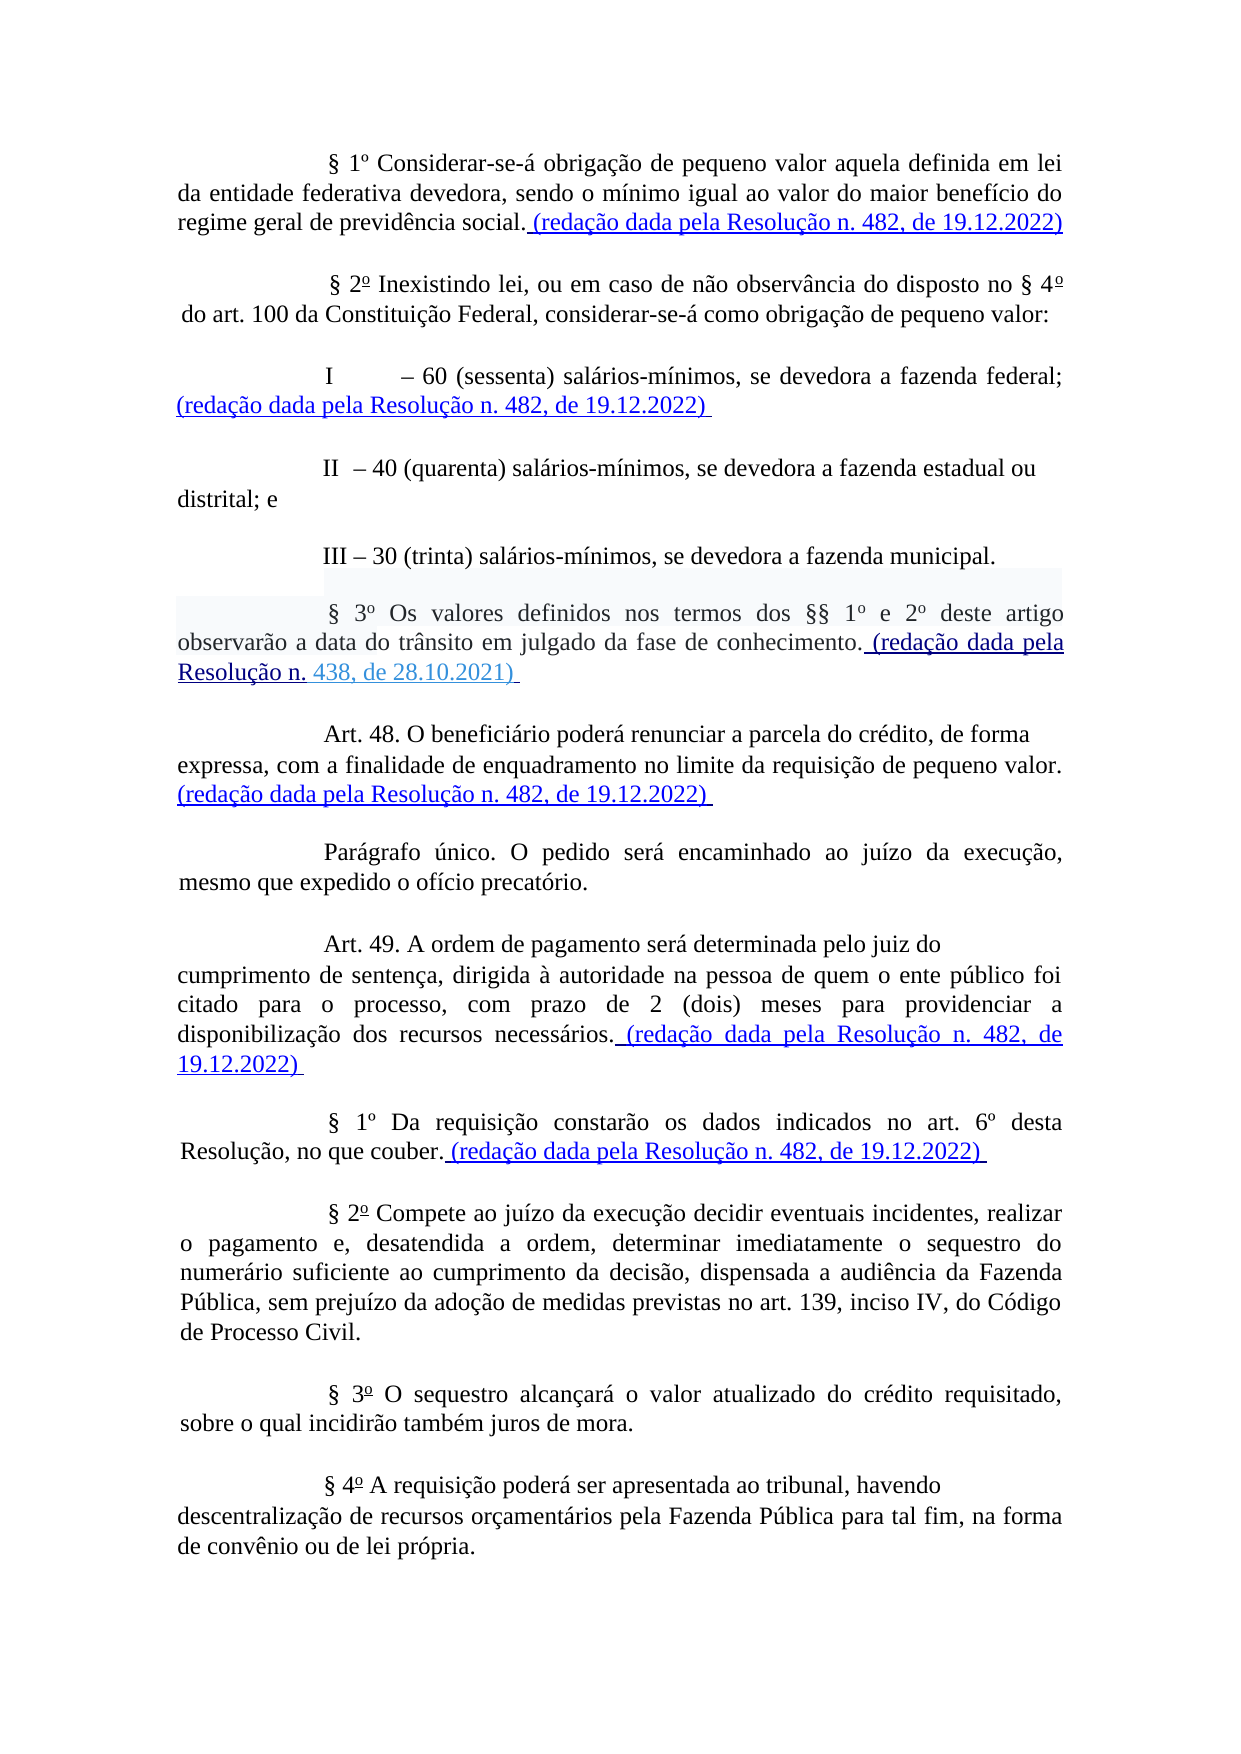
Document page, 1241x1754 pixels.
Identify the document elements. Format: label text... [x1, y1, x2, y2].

text § 3o O sequestro alcançará o valor atualizado do crédito requisitado, sobre o qual incidirão também juros de mora. [180, 1379, 1063, 1437]
text distrital; e [177, 484, 1063, 512]
text Parágrafo único. O pedido será encaminhado ao juízo da execução, mesmo que expedido o ofício precatório. [179, 837, 1063, 896]
text Art. 49. A ordem de pagamento será determinada pelo juiz do [323, 929, 1063, 958]
text § 2o Compete ao juízo da execução decidir eventuais incidentes, realizar o pagamento e, desatendida a ordem, determinar imediatamente o sequestro do numerário suficiente ao cumprimento da decisão, dispensada a audiência da Fazenda Pública, sem prejuízo da adoção de medidas previstas no art. 139, inciso IV, do Código de Processo Civil. [180, 1198, 1063, 1345]
text § 2o Inexistindo lei, ou em caso de não observância do disposto no § 4o do art. 100 da Constituição Federal, considerar-se-á como obrigação de pequeno valor: [181, 269, 1063, 328]
text § 1º Considerar-se-á obrigação de pequeno valor aquela definida em lei da entidade federativa devedora, sendo o mínimo igual ao valor do maior benefício do regime geral de previdência social. (redação dada pela Resolução n. 482, de 19.12.2022) [177, 148, 1063, 236]
text Art. 48. O beneficiário poderá renunciar a parcela do crédito, de forma [323, 719, 1063, 748]
list – 60 (sessenta) salários-mínimos, se devedora a fazenda federal; (redação dada pela Resolução n. 482, de 19.12.2022) [176, 361, 1063, 419]
text § 3o Os valores definidos nos termos dos §§ 1o e 2o deste artigo observarão a data do trânsito em julgado da fase de conhecimento. (redação dada pela Resolução n. 438, de 28.10.2021) [177, 598, 1064, 686]
text expressa, com a finalidade de enquadramento no limite da requisição de pequeno valor. (redação dada pela Resolução n. 482, de 19.12.2022) [177, 750, 1063, 808]
text § 4o A requisição poderá ser apresentada ao tribunal, havendo [323, 1470, 1063, 1499]
text descentralização de recursos orçamentários pela Fazenda Pública para tal fim, na forma de convênio ou de lei própria. [177, 1501, 1063, 1560]
text cumprimento de sentença, dirigida à autoridade na pessoa de quem o ente público foi citado para o processo, com prazo de 2 (dois) meses para providenciar a disponibilização dos recursos necessários. (redação dada pela Resolução n. 482, de 19.12.2022) [177, 960, 1063, 1077]
list – 40 (quarenta) salários-mínimos, se devedora a fazenda estadual ou [322, 453, 1063, 481]
text § 1º Da requisição constarão os dados indicados no art. 6º desta Resolução, no que couber. (redação dada pela Resolução n. 482, de 19.12.2022) [180, 1107, 1063, 1165]
list – 30 (trinta) salários-mínimos, se devedora a fazenda municipal. [322, 541, 1063, 570]
